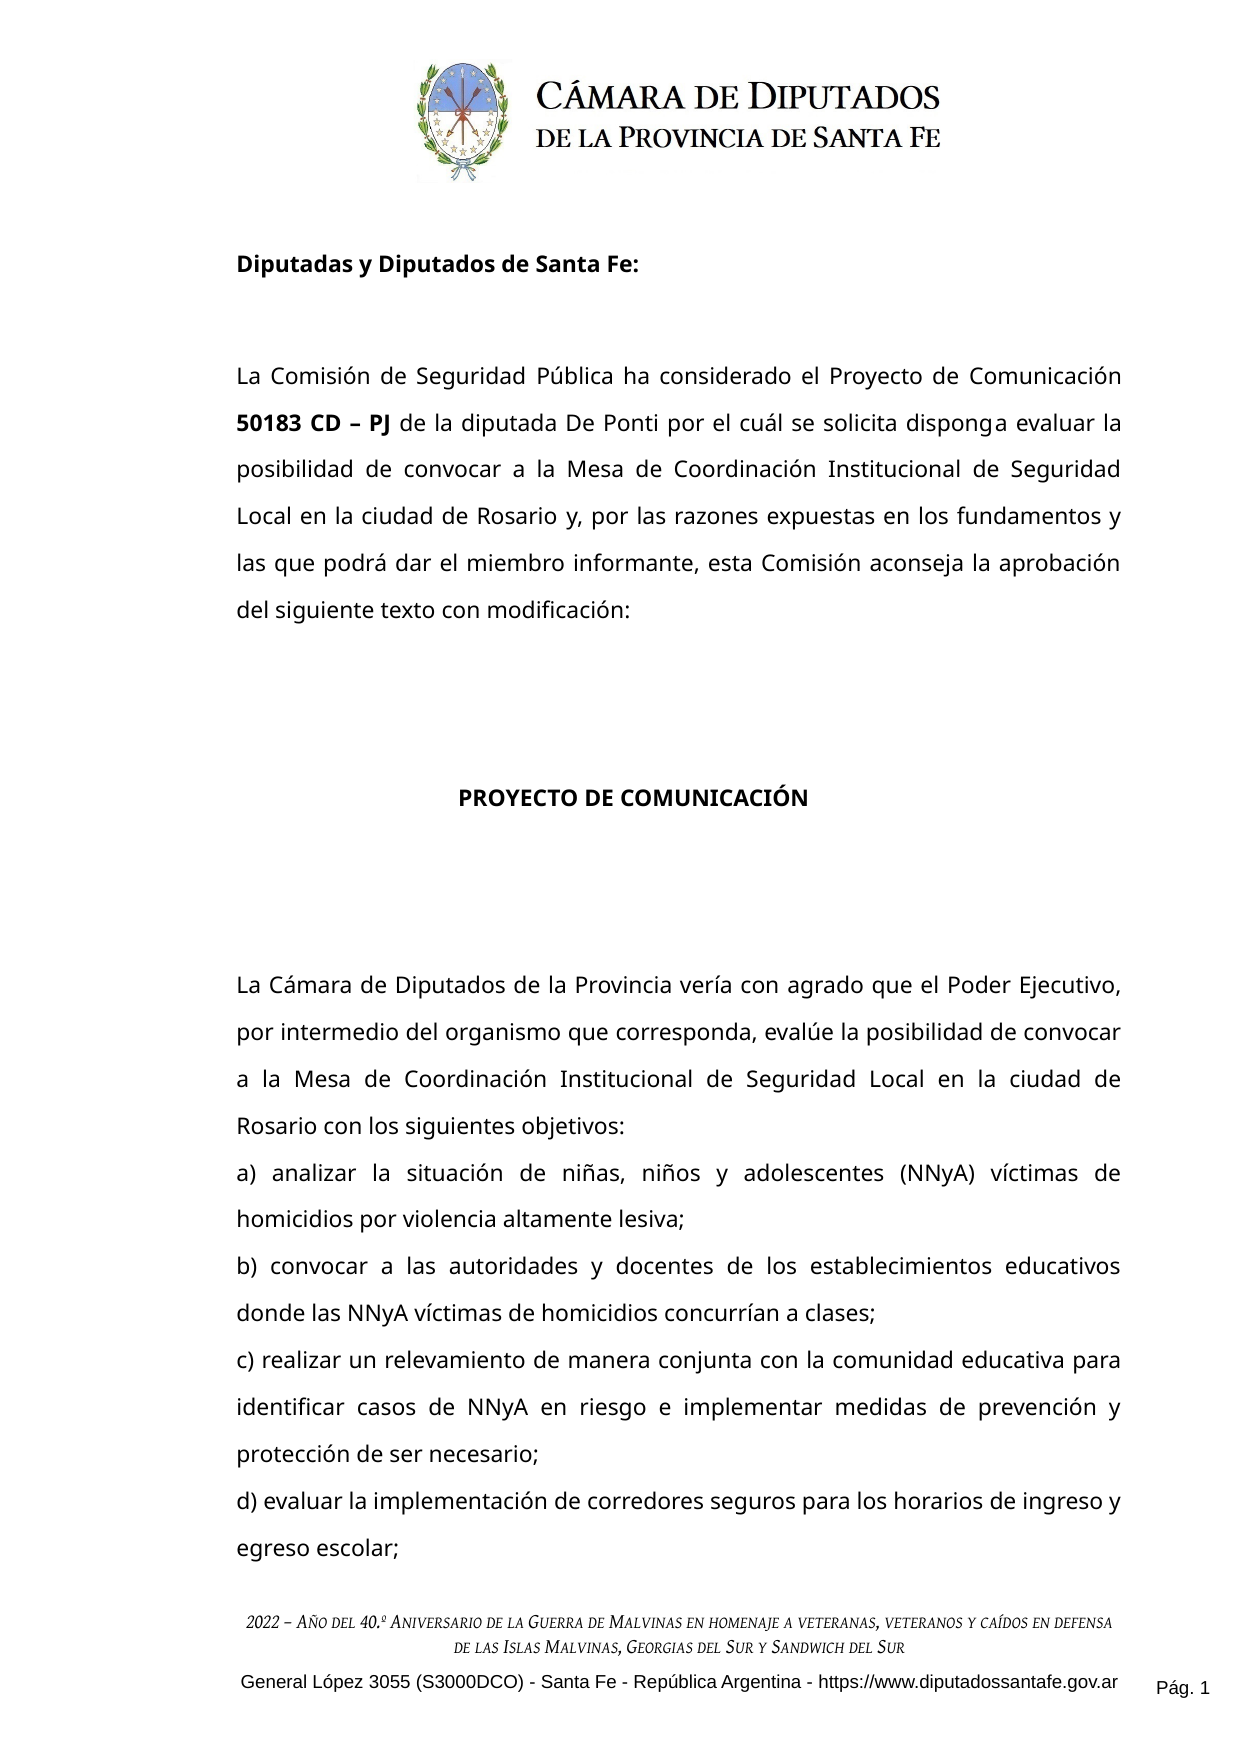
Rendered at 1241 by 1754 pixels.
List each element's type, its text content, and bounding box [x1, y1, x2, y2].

picture [413, 59, 945, 183]
text d) evaluar la implementación de corredores seguros para los horarios de ingreso y egreso escolar; [236, 1485, 1122, 1563]
text PROYECTO DE COMUNICACIÓN [236, 782, 1122, 813]
text c) realizar un relevamiento de manera conjunta con la comunidad educativa para identificar casos de NNyA en riesgo e implementar medidas de prevención y protección de ser necesario; [236, 1344, 1122, 1469]
text b) convocar a las autoridades y docentes de los establecimientos educativos donde las NNyA víctimas de homicidios concurrían a clases; [236, 1250, 1122, 1328]
text Diputadas y Diputados de Santa Fe: [236, 248, 1122, 279]
text La Cámara de Diputados de la Provincia vería con agrado que el Poder Ejecutivo, por intermedio del organismo que corresponda, evalúe la posibilidad de convocar a la Mesa de Coordinación Institucional de Seguridad Local en la ciudad de Rosario con los siguientes objetivos: [236, 969, 1122, 1141]
text a) analizar la situación de niñas, niños y adolescentes (NNyA) víctimas de homicidios por violencia altamente lesiva; [236, 1157, 1122, 1235]
text La Comisión de Seguridad Pública ha considerado el Proyecto de Comunicación 50183 CD – PJ de la diputada De Ponti por el cuál se solicita disponga evaluar la posibilidad de convocar a la Mesa de Coordinación Institucional de Seguridad Local en la ciudad de Rosario y, por las razones expuestas en los fundamentos y las que podrá dar el miembro informante, esta Comisión aconseja la aprobación del siguiente texto con modificación: [236, 360, 1122, 625]
